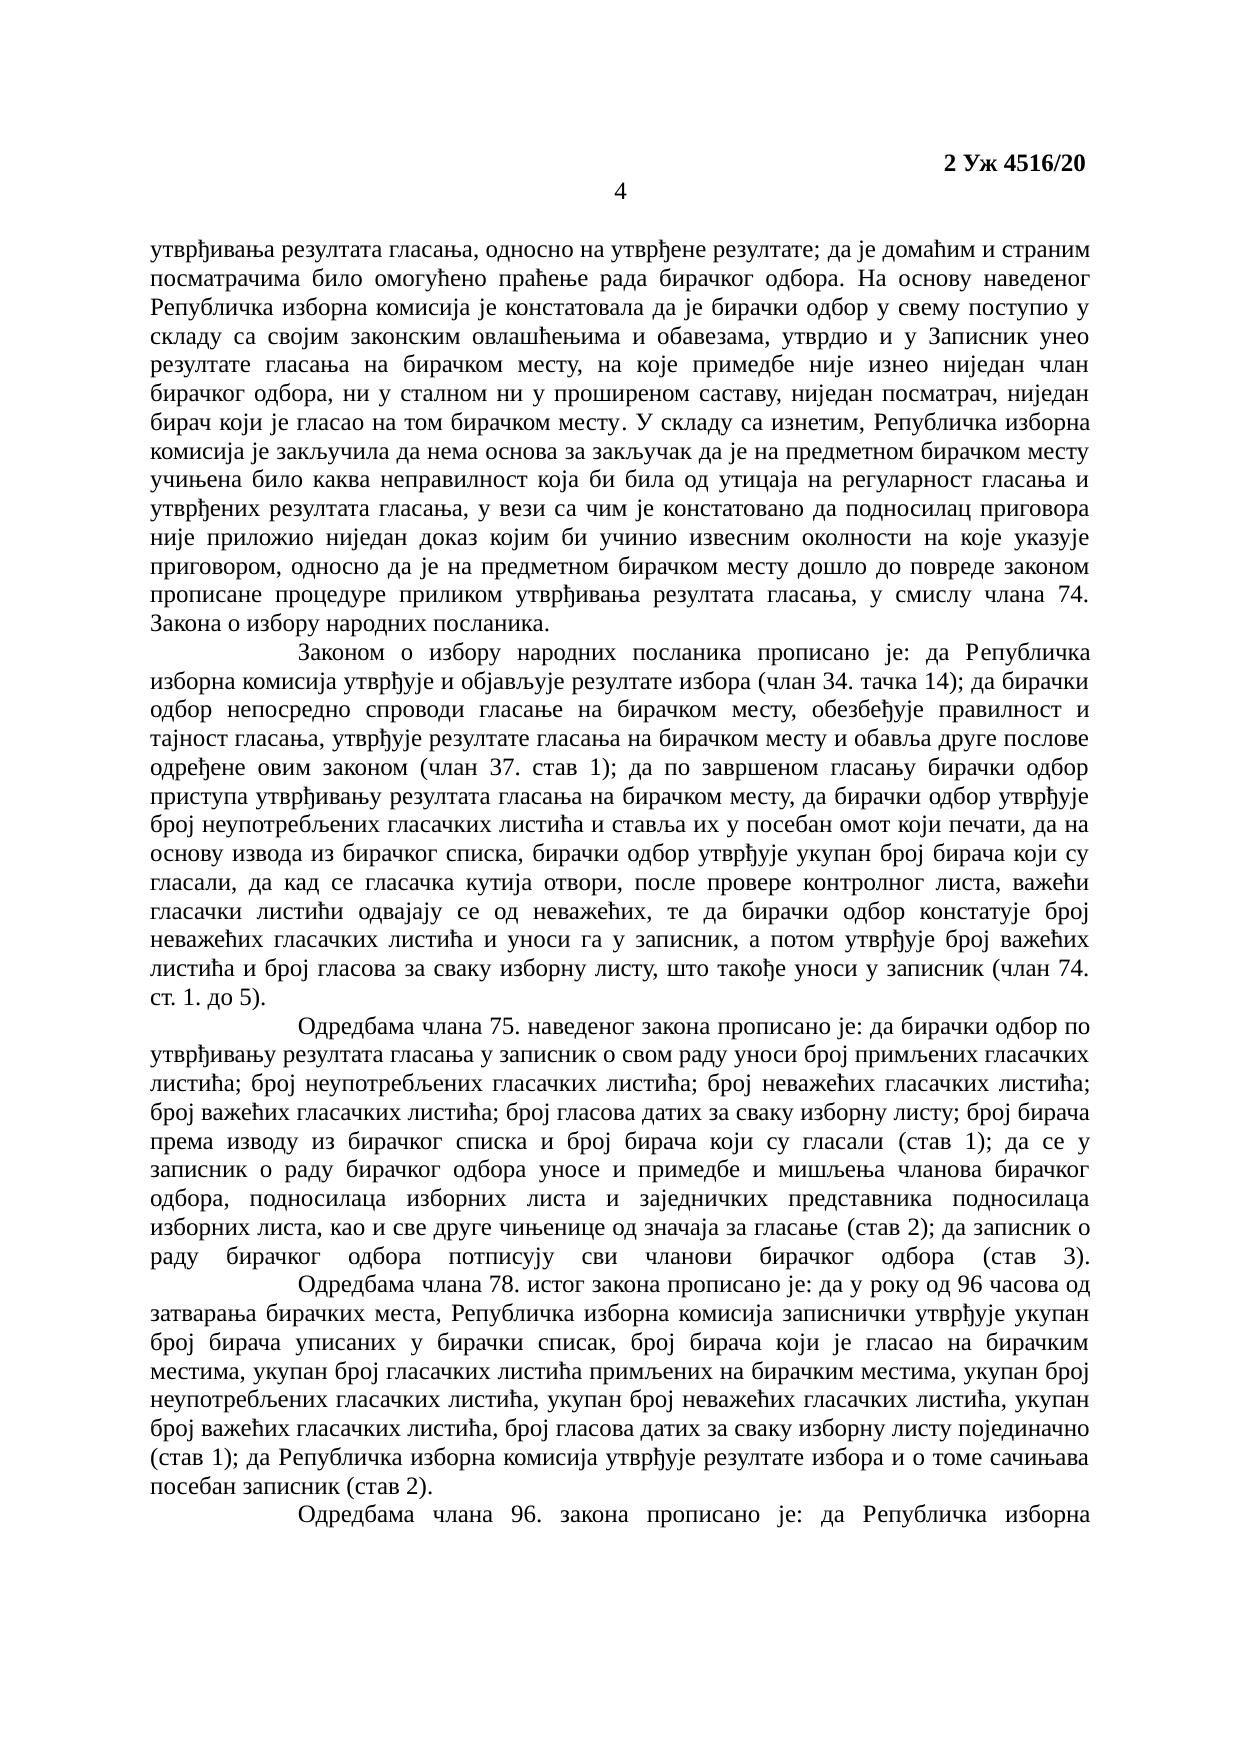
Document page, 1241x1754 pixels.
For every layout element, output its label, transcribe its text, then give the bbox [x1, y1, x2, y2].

text утврђивања резултата гласања, односно на утврђене резултате; да је домаћим и страним посматрачима било омогућено праћење рада бирачког одбора. На основу наведеног Републичка изборна комисија је констатовала да је бирачки одбор у свему поступио у складу са својим законским овлашћењима и обавезама, утврдио и у Записник унео резултате гласања на бирачком месту, на које примедбе није изнео ниједан члан бирачког одбора, ни у сталном ни у проширеном саставу, ниједан посматрач, ниједан бирач који је гласао на том бирачком месту. У складу са изнетим, Републичка изборна комисија је закључила да нема основа за закључак да је на предметном бирачком месту учињена било каква неправилност која би била од утицаја на регуларност гласања и утврђених резултата гласања, у вези са чим је констатовано да подносилац приговора није приложио ниједан доказ којим би учинио извесним околности на које указује приговором, односно да је на предметном бирачком месту дошло до повреде законом прописане процедуре приликом утврђивања резултата гласања, у смислу члана 74. Закона о избору народних посланика. [150, 234, 1091, 637]
text Одредбама члана 75. наведеног закона прописано је: да бирачки одбор по утврђивању резултата гласања у записник о свом раду уноси број примљених гласачких листића; број неупотребљених гласачких листића; број неважећих гласачких листића; број важећих гласачких листића; број гласова датих за сваку изборну листу; број бирача према изводу из бирачког списка и број бирача који су гласали (став 1); да се у записник о раду бирачког одбора уносе и примедбе и мишљења чланова бирачког одбора, подносилаца изборних листа и заједничких представника подносилаца изборних листа, као и све друге чињенице од значаја за гласање (став 2); да записник о раду бирачког одбора потписују сви чланови бирачког одбора (став 3). Одредбама члана 78. истог закона прописано је: да у року од 96 часова од затварања бирачких места, Републичка изборна комисија записнички утврђује укупан број бирача уписаних у бирачки списак, број бирача који је гласао на бирачким местима, укупан број гласачких листића примљених на бирачким местима, укупан број неупотребљених гласачких листића, укупан број неважећих гласачких листића, укупан број важећих гласачких листића, број гласова датих за сваку изборну листу појединачно (став 1); да Републичка изборна комисија утврђује резултате избора и о томе сачињава посебан записник (став 2). [150, 1011, 1091, 1499]
text Законом о избору народних посланика прописано је: да Републичка изборна комисија утврђује и објављује резултате избора (члан 34. тачка 14); да бирачки одбор непосредно спроводи гласање на бирачком месту, обезбеђује правилност и тајност гласања, утврђује резултате гласања на бирачком месту и обавља друге послове одређене овим законом (члан 37. став 1); да по завршеном гласању бирачки одбор приступа утврђивању резултата гласања на бирачком месту, да бирачки одбор утврђује број неупотребљених гласачких листића и ставља их у посебан омот који печати, да на основу извода из бирачког списка, бирачки одбор утврђује укупан број бирача који су гласали, да кад се гласачка кутија отвори, после провере контролног листа, важећи гласачки листићи одвајају се од неважећих, те да бирачки одбор констатује број неважећих гласачких листића и уноси га у записник, а потом утврђује број важећих листића и број гласова за сваку изборну листу, што такође уноси у записник (члан 74. ст. 1. до 5). [150, 637, 1091, 1011]
text Одредбама члана 96. закона прописано је: да Републичка изборна [150, 1499, 1091, 1528]
